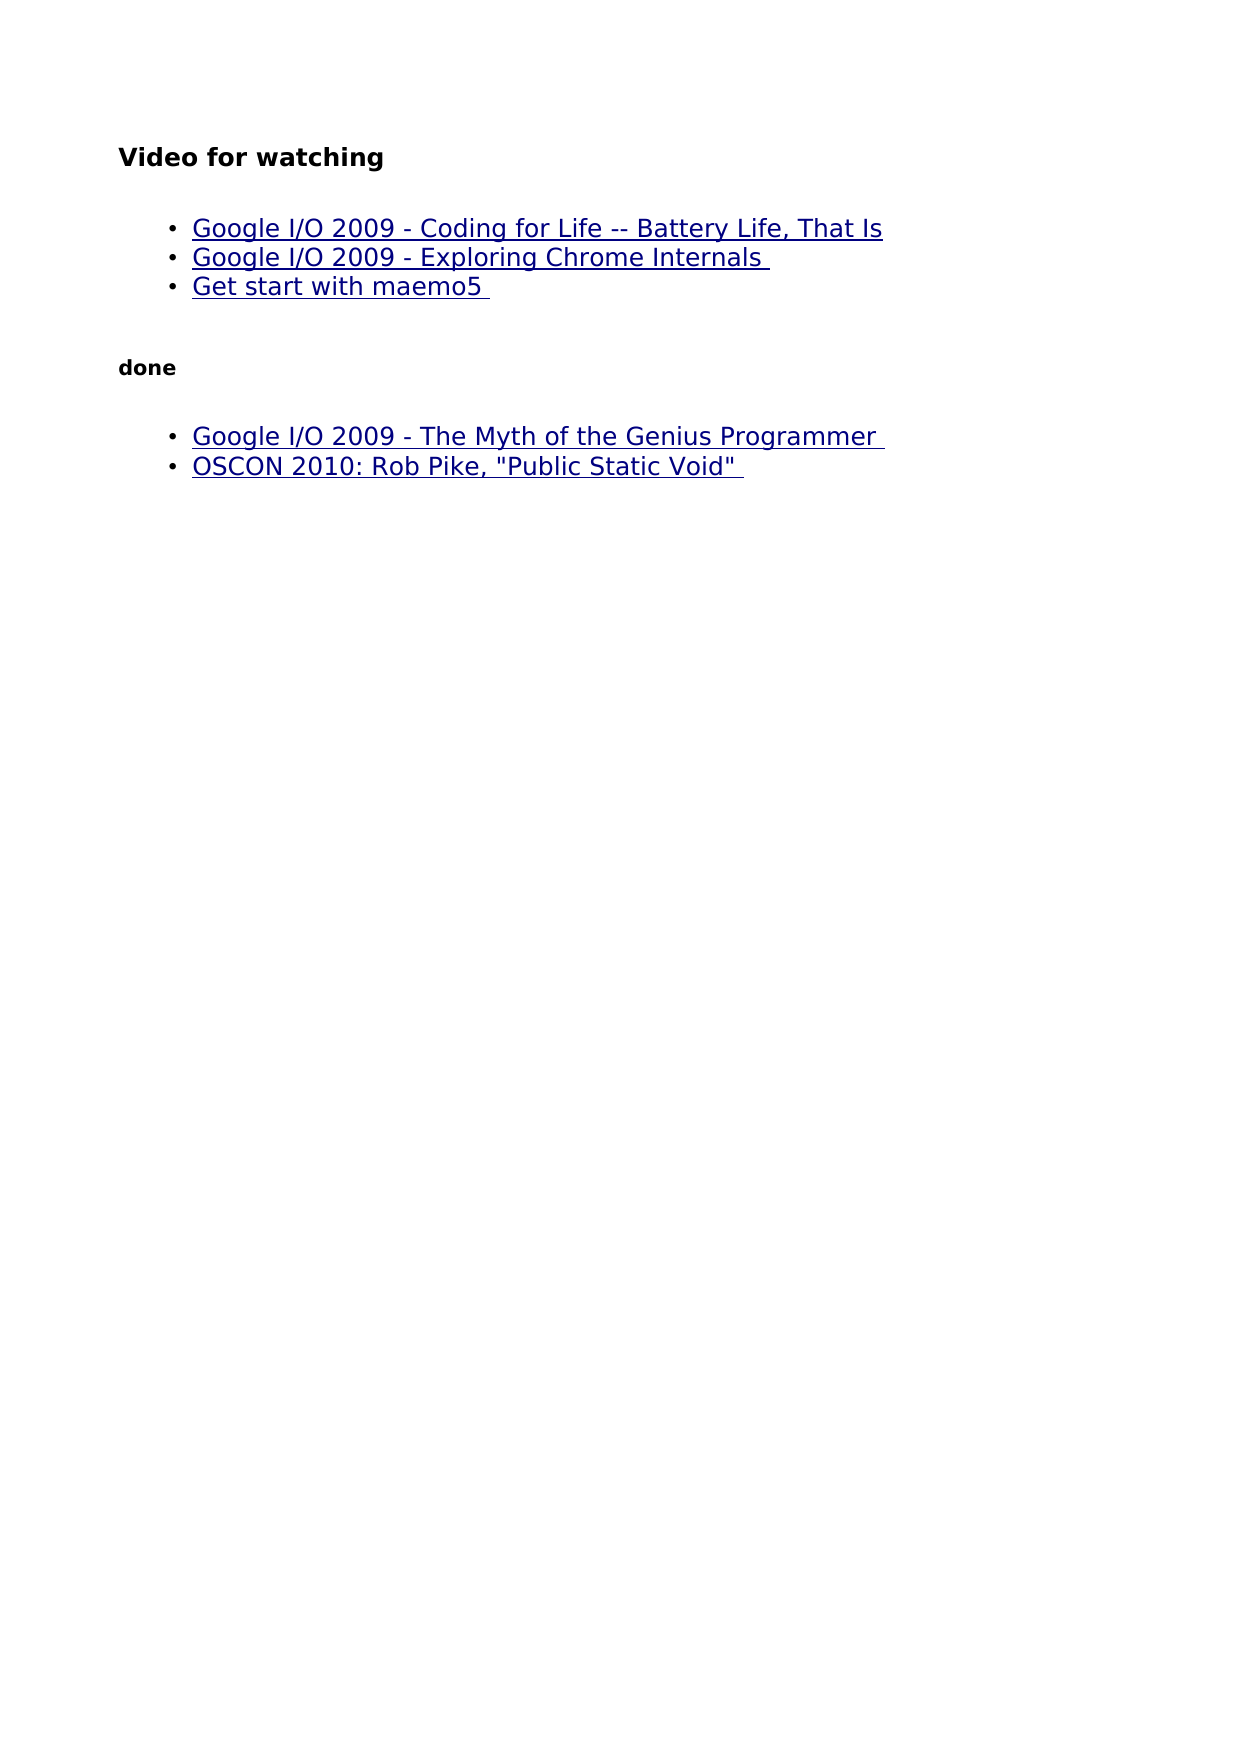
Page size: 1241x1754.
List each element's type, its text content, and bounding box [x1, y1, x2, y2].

list Get start with maemo5 [177, 273, 1122, 302]
list Google I/O 2009 - Exploring Chrome Internals [177, 243, 1122, 273]
list Google I/O 2009 - The Myth of the Genius Programmer [177, 422, 1122, 452]
list Google I/O 2009 - Coding for Life -- Battery Life, That Is [177, 214, 1122, 243]
subtitle Video for watching [118, 143, 1122, 172]
list OSCON 2010: Rob Pike, "Public Static Void" [177, 452, 1122, 481]
subtitle done [118, 356, 1122, 381]
